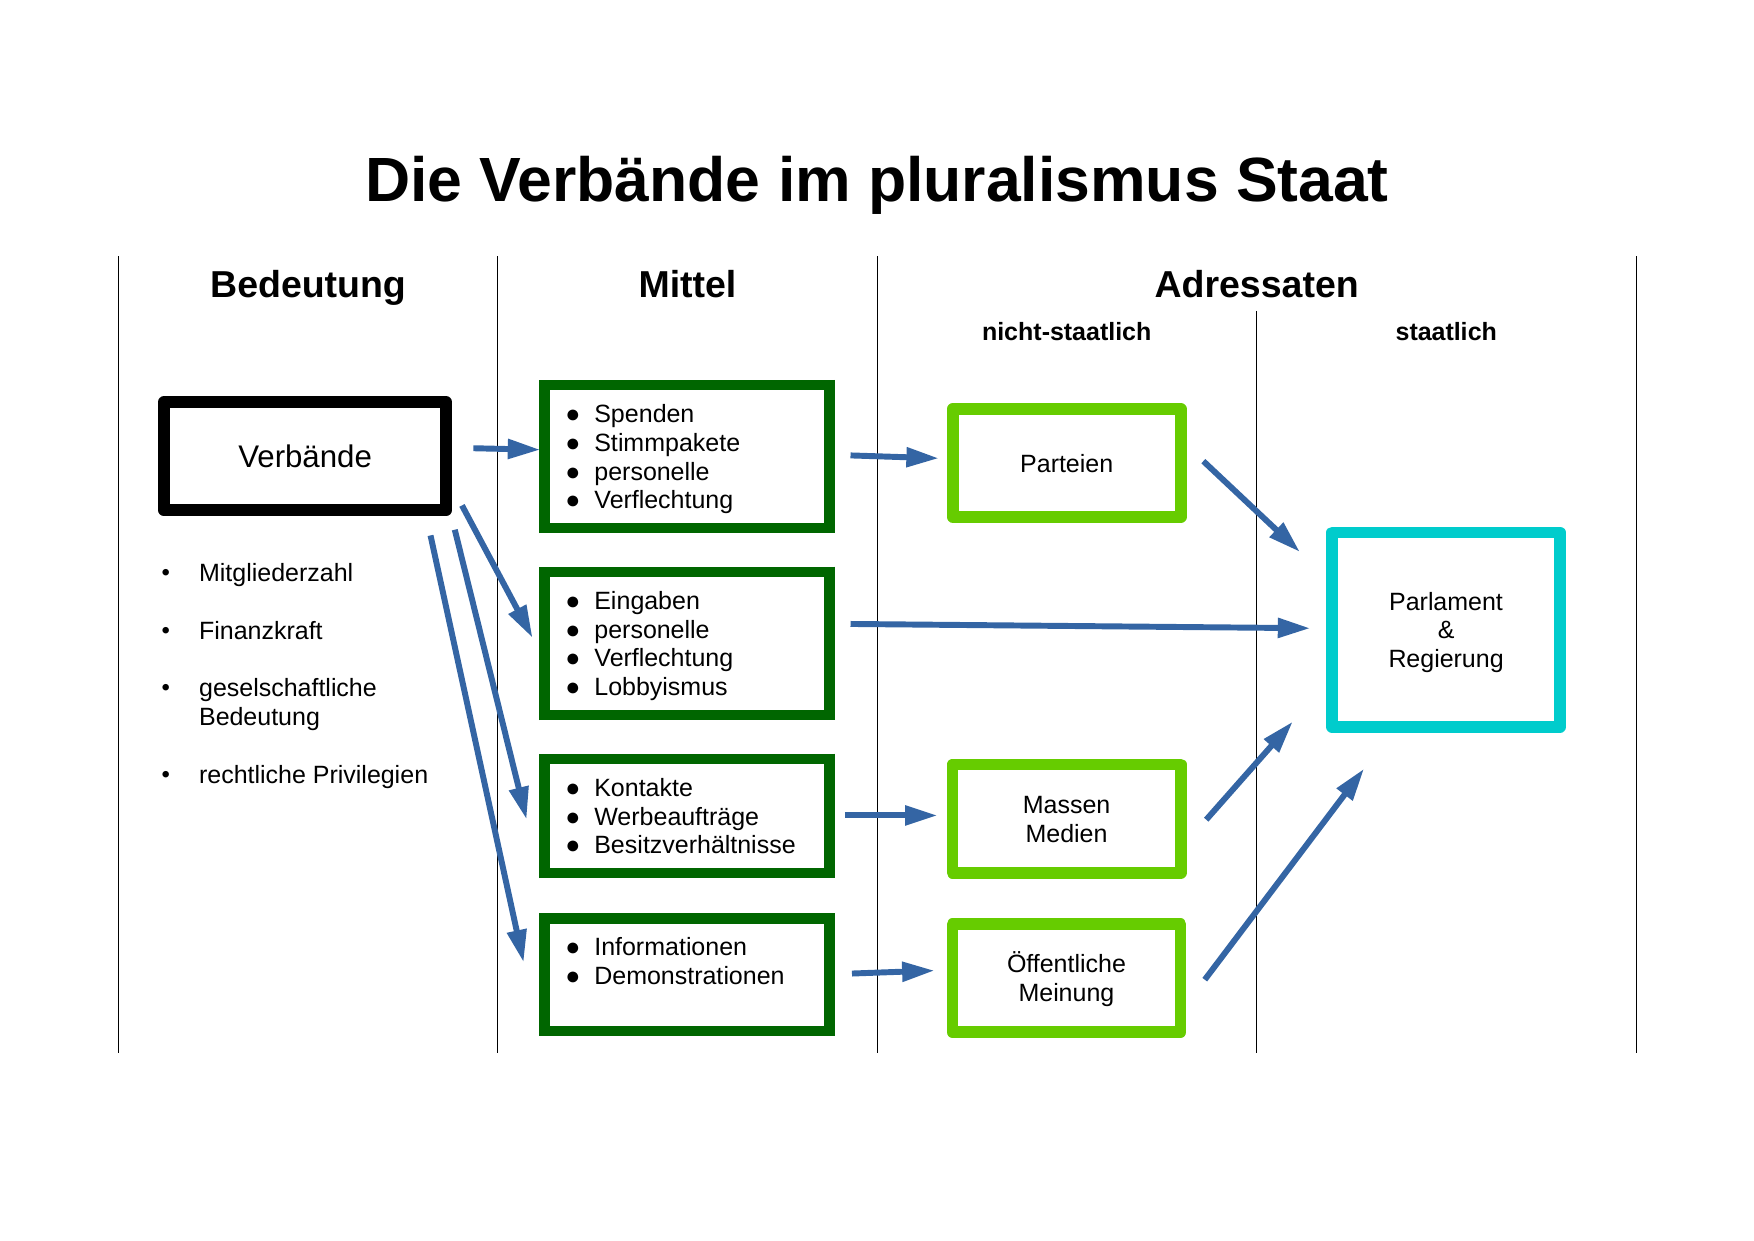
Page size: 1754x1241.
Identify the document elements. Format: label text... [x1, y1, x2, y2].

table_cell [878, 628, 1256, 1053]
table_cell nicht-staatlich [878, 311, 1256, 351]
table_header Adressaten [878, 256, 1636, 311]
table_cell [498, 351, 877, 1053]
table_cell [1257, 351, 1636, 1053]
table_header Bedeutung [119, 256, 497, 311]
table_cell [498, 311, 877, 351]
table_cell [878, 351, 1256, 624]
title Die Verbände im pluralismus Staat [118, 143, 1636, 215]
table_cell [119, 311, 497, 351]
table_cell staatlich [1257, 311, 1636, 351]
table_cell Mitgliederzahl Finanzkraft geselschaftliche Bedeutung rechtliche Privilegien [119, 351, 497, 1053]
table_cell [550, 390, 824, 523]
table_header Mittel [498, 256, 877, 311]
